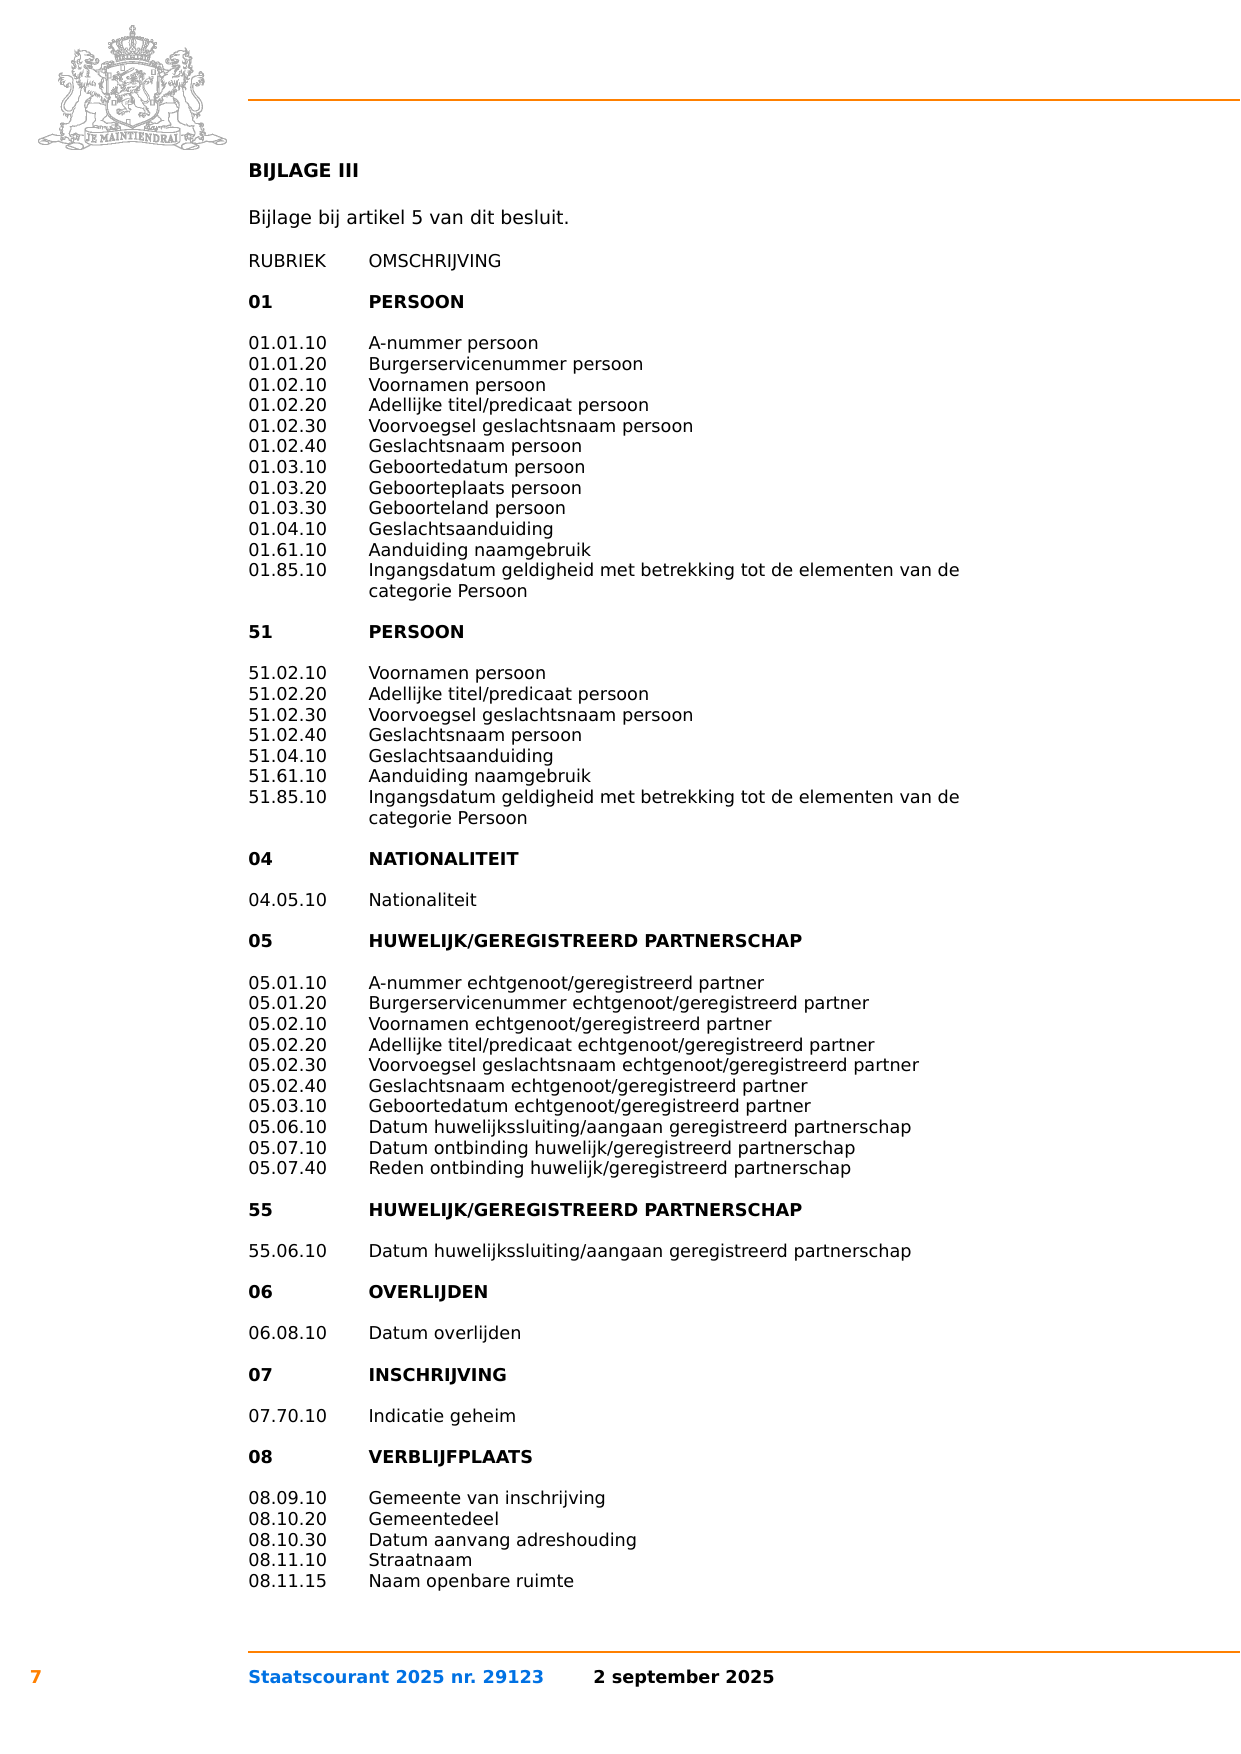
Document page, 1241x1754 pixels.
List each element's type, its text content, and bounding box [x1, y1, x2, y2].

table_cell 08.09.10 [248, 1488, 362, 1509]
table_cell Ingangsdatum geldigheid met betrekking tot de elementen van de categorie Persoon [363, 787, 1163, 828]
table_cell Voorvoegsel geslachtsnaam persoon [363, 705, 1163, 725]
table_cell 05.01.10 [248, 973, 362, 993]
table_cell [363, 911, 1163, 931]
subtitle BIJLAGE III [248, 160, 1163, 182]
table_cell [363, 952, 1163, 973]
table_cell 07 [248, 1365, 362, 1385]
table_cell Straatnaam [363, 1550, 1163, 1571]
table_cell [248, 271, 362, 292]
table_cell 01.01.10 [248, 333, 362, 354]
table_cell 01 [248, 292, 362, 313]
table_cell 06.08.10 [248, 1323, 362, 1344]
table_cell Geslachtsaanduiding [363, 519, 1163, 539]
table_cell [363, 313, 1163, 333]
table_cell 08.10.20 [248, 1509, 362, 1529]
table_cell Adellijke titel/predicaat echtgenoot/geregistreerd partner [363, 1035, 1163, 1055]
picture [38, 25, 227, 150]
table_cell OVERLIJDEN [363, 1282, 1163, 1303]
table_cell 04 [248, 849, 362, 869]
table_cell [363, 601, 1163, 622]
table_cell HUWELIJK/GEREGISTREERD PARTNERSCHAP [363, 931, 1163, 952]
table_cell 05.03.10 [248, 1096, 362, 1117]
table_cell Indicatie geheim [363, 1406, 1163, 1426]
table_cell 05.07.10 [248, 1138, 362, 1158]
table_cell 51.02.30 [248, 705, 362, 725]
table_cell 01.02.40 [248, 436, 362, 457]
table_cell Ingangsdatum geldigheid met betrekking tot de elementen van de categorie Persoon [363, 560, 1163, 601]
table_cell Voornamen echtgenoot/geregistreerd partner [363, 1014, 1163, 1034]
table_cell 51 [248, 622, 362, 643]
table_cell Aanduiding naamgebruik [363, 540, 1163, 560]
table_cell [248, 1344, 362, 1364]
table_cell 01.02.20 [248, 395, 362, 416]
table_cell 51.04.10 [248, 746, 362, 766]
table_cell Nationaliteit [363, 890, 1163, 911]
table_cell [363, 643, 1163, 663]
table_cell [363, 1220, 1163, 1241]
table_cell 51.02.20 [248, 684, 362, 704]
table_cell [248, 952, 362, 973]
table_cell Geboortedatum echtgenoot/geregistreerd partner [363, 1096, 1163, 1117]
table_cell Adellijke titel/predicaat persoon [363, 395, 1163, 416]
table_cell 51.02.40 [248, 725, 362, 746]
table_cell Burgerservicenummer echtgenoot/geregistreerd partner [363, 993, 1163, 1014]
table_cell Geslachtsnaam echtgenoot/geregistreerd partner [363, 1076, 1163, 1096]
table_cell INSCHRIJVING [363, 1365, 1163, 1385]
table_cell 01.61.10 [248, 540, 362, 560]
table_cell 07.70.10 [248, 1406, 362, 1426]
table_cell [248, 313, 362, 333]
table_cell Voornamen persoon [363, 663, 1163, 684]
table_cell Datum huwelijkssluiting/aangaan geregistreerd partnerschap [363, 1241, 1163, 1261]
table_cell Datum huwelijkssluiting/aangaan geregistreerd partnerschap [363, 1117, 1163, 1138]
table_cell [248, 1303, 362, 1323]
table_header OMSCHRIJVING [363, 251, 1163, 271]
table_cell 08.10.30 [248, 1530, 362, 1550]
table_cell [248, 1179, 362, 1199]
table_cell Burgerservicenummer persoon [363, 354, 1163, 374]
table_cell 01.03.20 [248, 478, 362, 498]
table_cell 51.61.10 [248, 766, 362, 787]
table_cell [248, 1468, 362, 1488]
table_cell 05.07.40 [248, 1158, 362, 1179]
table_cell 04.05.10 [248, 890, 362, 911]
table_cell 01.01.20 [248, 354, 362, 374]
table_cell [248, 1385, 362, 1406]
table_cell 01.02.10 [248, 375, 362, 395]
table_header RUBRIEK [248, 251, 362, 271]
table_cell Datum ontbinding huwelijk/geregistreerd partnerschap [363, 1138, 1163, 1158]
table_cell Geboorteplaats persoon [363, 478, 1163, 498]
table_cell [248, 828, 362, 849]
table_cell [363, 1179, 1163, 1199]
table_cell [248, 601, 362, 622]
table_cell Reden ontbinding huwelijk/geregistreerd partnerschap [363, 1158, 1163, 1179]
table_cell 05.06.10 [248, 1117, 362, 1138]
table_cell Datum overlijden [363, 1323, 1163, 1344]
table_cell [363, 1303, 1163, 1323]
table_cell 08.11.15 [248, 1571, 362, 1591]
table_cell Geslachtsaanduiding [363, 746, 1163, 766]
table_cell NATIONALITEIT [363, 849, 1163, 869]
table_cell 08 [248, 1447, 362, 1468]
table_cell VERBLIJFPLAATS [363, 1447, 1163, 1468]
table_cell 55.06.10 [248, 1241, 362, 1261]
table_cell [363, 1385, 1163, 1406]
table_cell Geslachtsnaam persoon [363, 436, 1163, 457]
table_cell 01.04.10 [248, 519, 362, 539]
table_cell 05.01.20 [248, 993, 362, 1014]
table_cell HUWELIJK/GEREGISTREERD PARTNERSCHAP [363, 1200, 1163, 1220]
table_cell [363, 1426, 1163, 1447]
table_cell [248, 1261, 362, 1282]
table_cell [248, 1220, 362, 1241]
table_cell [248, 911, 362, 931]
table_cell 55 [248, 1200, 362, 1220]
table_cell [363, 1468, 1163, 1488]
table_cell 01.03.30 [248, 498, 362, 519]
table_cell Voorvoegsel geslachtsnaam echtgenoot/geregistreerd partner [363, 1055, 1163, 1076]
table_cell Adellijke titel/predicaat persoon [363, 684, 1163, 704]
table_cell 05.02.20 [248, 1035, 362, 1055]
table_cell 01.85.10 [248, 560, 362, 601]
table_cell PERSOON [363, 292, 1163, 313]
table_cell [248, 643, 362, 663]
table_cell A-nummer persoon [363, 333, 1163, 354]
table_cell 01.02.30 [248, 416, 362, 436]
table_cell [248, 870, 362, 890]
table_cell [363, 870, 1163, 890]
table_cell 05.02.10 [248, 1014, 362, 1034]
text Bijlage bij artikel 5 van dit besluit. [248, 207, 1163, 229]
table_cell 51.85.10 [248, 787, 362, 828]
table_cell [248, 1426, 362, 1447]
table_cell [363, 1261, 1163, 1282]
table_cell [363, 1344, 1163, 1364]
table_cell Gemeentedeel [363, 1509, 1163, 1529]
table_cell Gemeente van inschrijving [363, 1488, 1163, 1509]
table_cell [363, 271, 1163, 292]
table_cell PERSOON [363, 622, 1163, 643]
table_cell Voornamen persoon [363, 375, 1163, 395]
table_cell 06 [248, 1282, 362, 1303]
table_cell [363, 828, 1163, 849]
table_cell 01.03.10 [248, 457, 362, 478]
table_cell 05.02.40 [248, 1076, 362, 1096]
table_cell Geboortedatum persoon [363, 457, 1163, 478]
table_cell A-nummer echtgenoot/geregistreerd partner [363, 973, 1163, 993]
table_cell Datum aanvang adreshouding [363, 1530, 1163, 1550]
table_cell 05 [248, 931, 362, 952]
table_cell Naam openbare ruimte [363, 1571, 1163, 1591]
table_cell Voorvoegsel geslachtsnaam persoon [363, 416, 1163, 436]
table_cell 05.02.30 [248, 1055, 362, 1076]
table_cell Aanduiding naamgebruik [363, 766, 1163, 787]
table_cell 08.11.10 [248, 1550, 362, 1571]
table_cell Geslachtsnaam persoon [363, 725, 1163, 746]
table_cell Geboorteland persoon [363, 498, 1163, 519]
table_cell 51.02.10 [248, 663, 362, 684]
